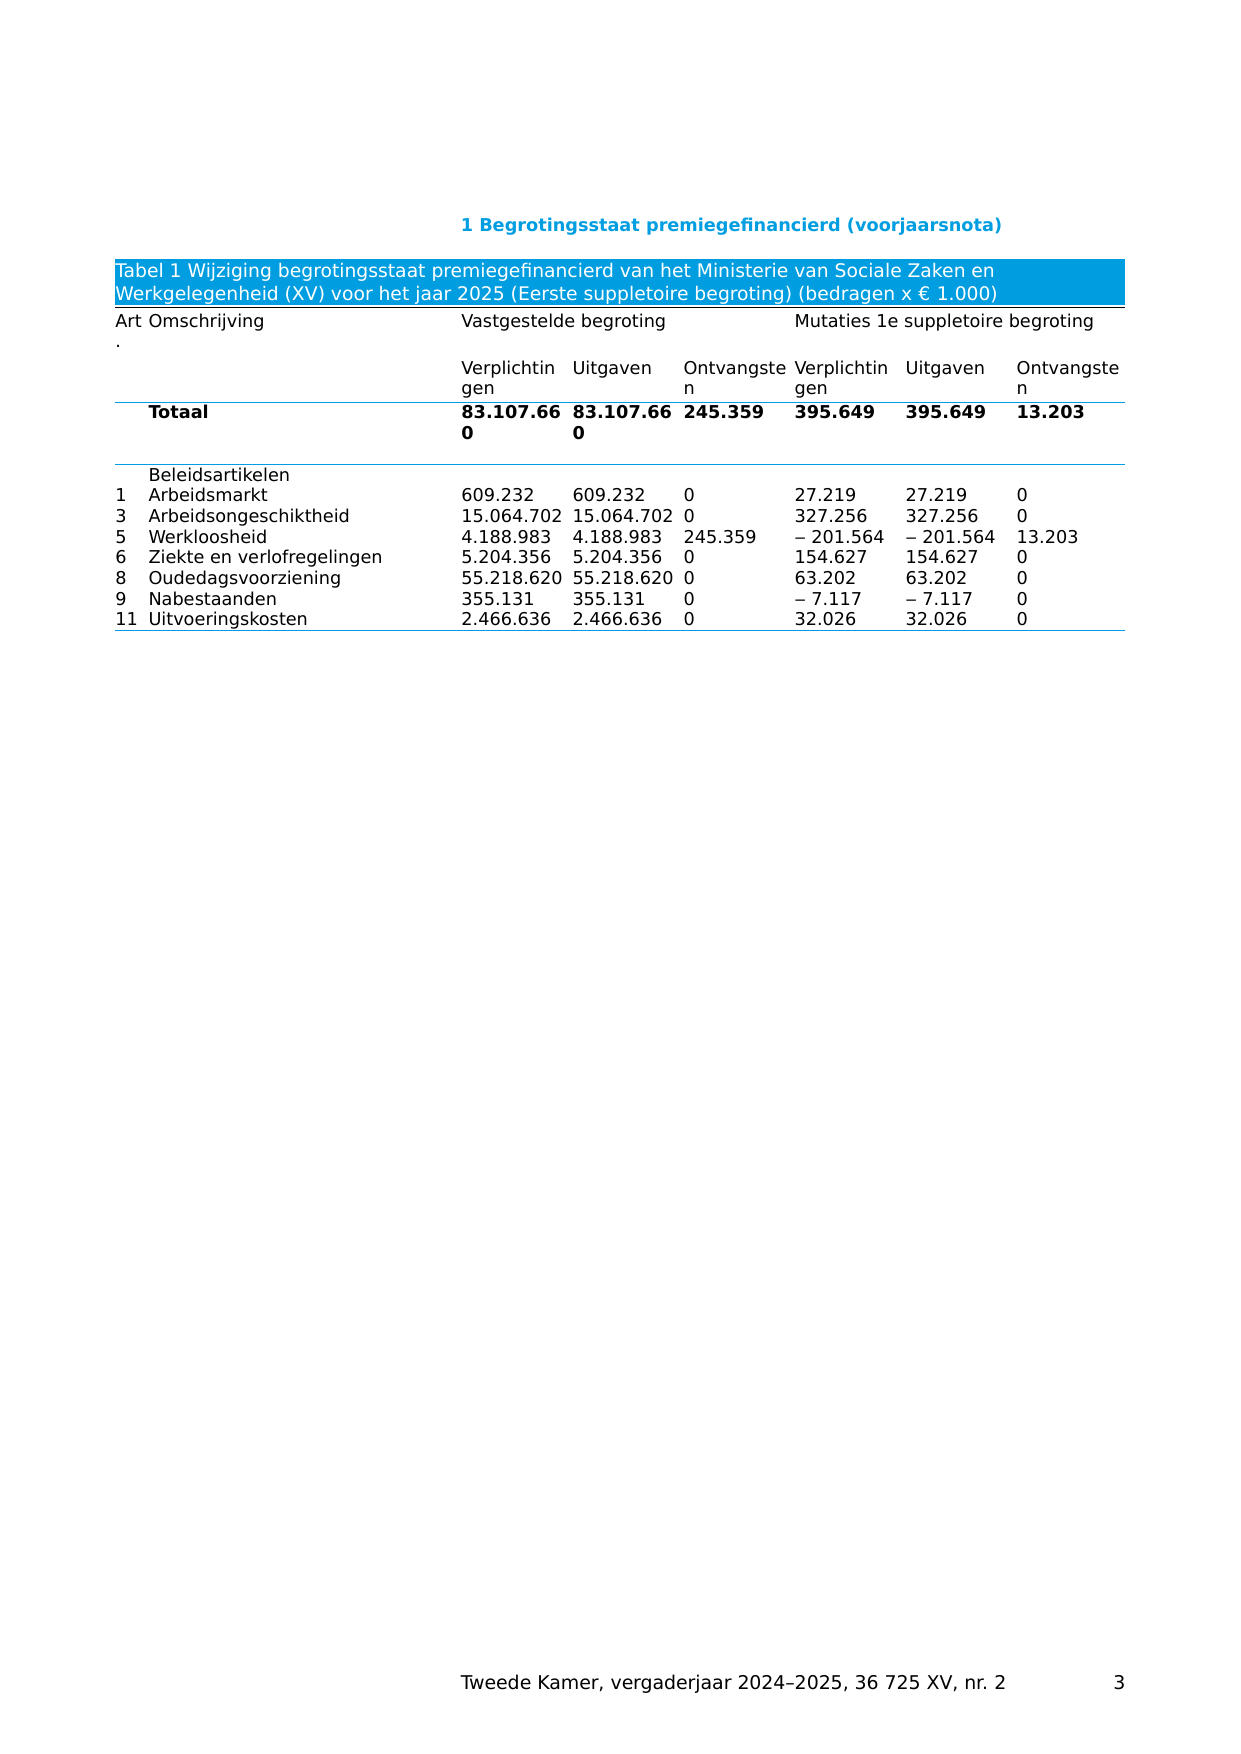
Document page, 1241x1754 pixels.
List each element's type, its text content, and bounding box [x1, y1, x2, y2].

table_cell Verplichtingen [458, 355, 569, 402]
table_cell Nabestaanden [145, 589, 458, 609]
table_cell [791, 444, 902, 464]
table_cell 27.219 [791, 485, 902, 506]
table_cell 154.627 [903, 547, 1013, 568]
table_cell [458, 444, 569, 464]
table_cell 13.203 [1014, 403, 1125, 444]
table_cell Werkloosheid [145, 527, 458, 547]
table_cell 5 [115, 527, 145, 547]
table_cell [115, 403, 145, 444]
table_cell [791, 465, 902, 485]
table_cell [569, 444, 680, 464]
table_cell 154.627 [791, 547, 902, 568]
table_cell 6 [115, 547, 145, 568]
table_cell 327.256 [903, 506, 1013, 527]
table_cell 245.359 [680, 527, 791, 547]
table_cell 0 [680, 609, 791, 630]
table_cell 0 [1014, 589, 1125, 609]
table_cell 395.649 [903, 403, 1013, 444]
table_cell 83.107.660 [458, 403, 569, 444]
table_cell 13.203 [1014, 527, 1125, 547]
table_cell 395.649 [791, 403, 902, 444]
table_cell [569, 465, 680, 485]
table_cell Mutaties 1e suppletoire begroting [791, 308, 1125, 355]
table_cell 4.188.983 [569, 527, 680, 547]
table_cell [903, 444, 1013, 464]
table_cell 32.026 [903, 609, 1013, 630]
table_cell 2.466.636 [458, 609, 569, 630]
table_cell 15.064.702 [458, 506, 569, 527]
table_cell [680, 465, 791, 485]
table_cell 355.131 [458, 589, 569, 609]
table_cell Omschrijving [145, 308, 458, 355]
table_cell Beleidsartikelen [145, 465, 458, 485]
table_cell 0 [680, 485, 791, 506]
table_cell [115, 355, 145, 402]
table_cell Ontvangsten [680, 355, 791, 402]
table_cell Uitgaven [903, 355, 1013, 402]
table_cell [115, 465, 145, 485]
title 1 Begrotingsstaat premiegefinancierd (voorjaarsnota) [461, 213, 1125, 236]
table_cell 609.232 [569, 485, 680, 506]
table_cell [458, 465, 569, 485]
table_cell 4.188.983 [458, 527, 569, 547]
table_cell 0 [1014, 485, 1125, 506]
table_cell 11 [115, 609, 145, 630]
table_cell [680, 444, 791, 464]
table_cell Art. [115, 308, 145, 355]
table_cell 8 [115, 568, 145, 588]
table_cell Ontvangsten [1014, 355, 1125, 402]
table_cell 3 [115, 506, 145, 527]
table_cell ‒ 7.117 [791, 589, 902, 609]
table_cell Uitvoeringskosten [145, 609, 458, 630]
table_cell ‒ 201.564 [791, 527, 902, 547]
table_cell 2.466.636 [569, 609, 680, 630]
table_cell 0 [1014, 568, 1125, 588]
table_cell 245.359 [680, 403, 791, 444]
table_cell ‒ 201.564 [903, 527, 1013, 547]
table_cell 355.131 [569, 589, 680, 609]
table_cell Vastgestelde begroting [458, 308, 791, 355]
table_cell ‒ 7.117 [903, 589, 1013, 609]
table_cell Verplichtingen [791, 355, 902, 402]
table_cell 0 [1014, 506, 1125, 527]
table_cell 1 [115, 485, 145, 506]
table_cell 15.064.702 [569, 506, 680, 527]
table_cell 327.256 [791, 506, 902, 527]
table_cell 63.202 [791, 568, 902, 588]
table_cell Ziekte en verlofregelingen [145, 547, 458, 568]
table_cell 63.202 [903, 568, 1013, 588]
table_cell [115, 444, 145, 464]
table_cell Totaal [145, 403, 458, 444]
table_cell 0 [1014, 609, 1125, 630]
table_cell Uitgaven [569, 355, 680, 402]
table_cell Arbeidsongeschiktheid [145, 506, 458, 527]
table_cell 32.026 [791, 609, 902, 630]
table_cell 55.218.620 [458, 568, 569, 588]
table_cell 5.204.356 [458, 547, 569, 568]
table_cell 0 [680, 547, 791, 568]
table_cell 0 [680, 568, 791, 588]
table_cell Oudedagsvoorziening [145, 568, 458, 588]
table_cell 55.218.620 [569, 568, 680, 588]
table_cell 9 [115, 589, 145, 609]
table_cell 0 [680, 506, 791, 527]
table_cell Arbeidsmarkt [145, 485, 458, 506]
table_cell [1014, 444, 1125, 464]
table_cell [145, 444, 458, 464]
table_cell 0 [680, 589, 791, 609]
table_cell [1014, 465, 1125, 485]
table_cell [903, 465, 1013, 485]
table_cell 27.219 [903, 485, 1013, 506]
table_cell [145, 355, 458, 402]
table_cell 83.107.660 [569, 403, 680, 444]
table_cell 5.204.356 [569, 547, 680, 568]
table_cell 609.232 [458, 485, 569, 506]
table_cell 0 [1014, 547, 1125, 568]
